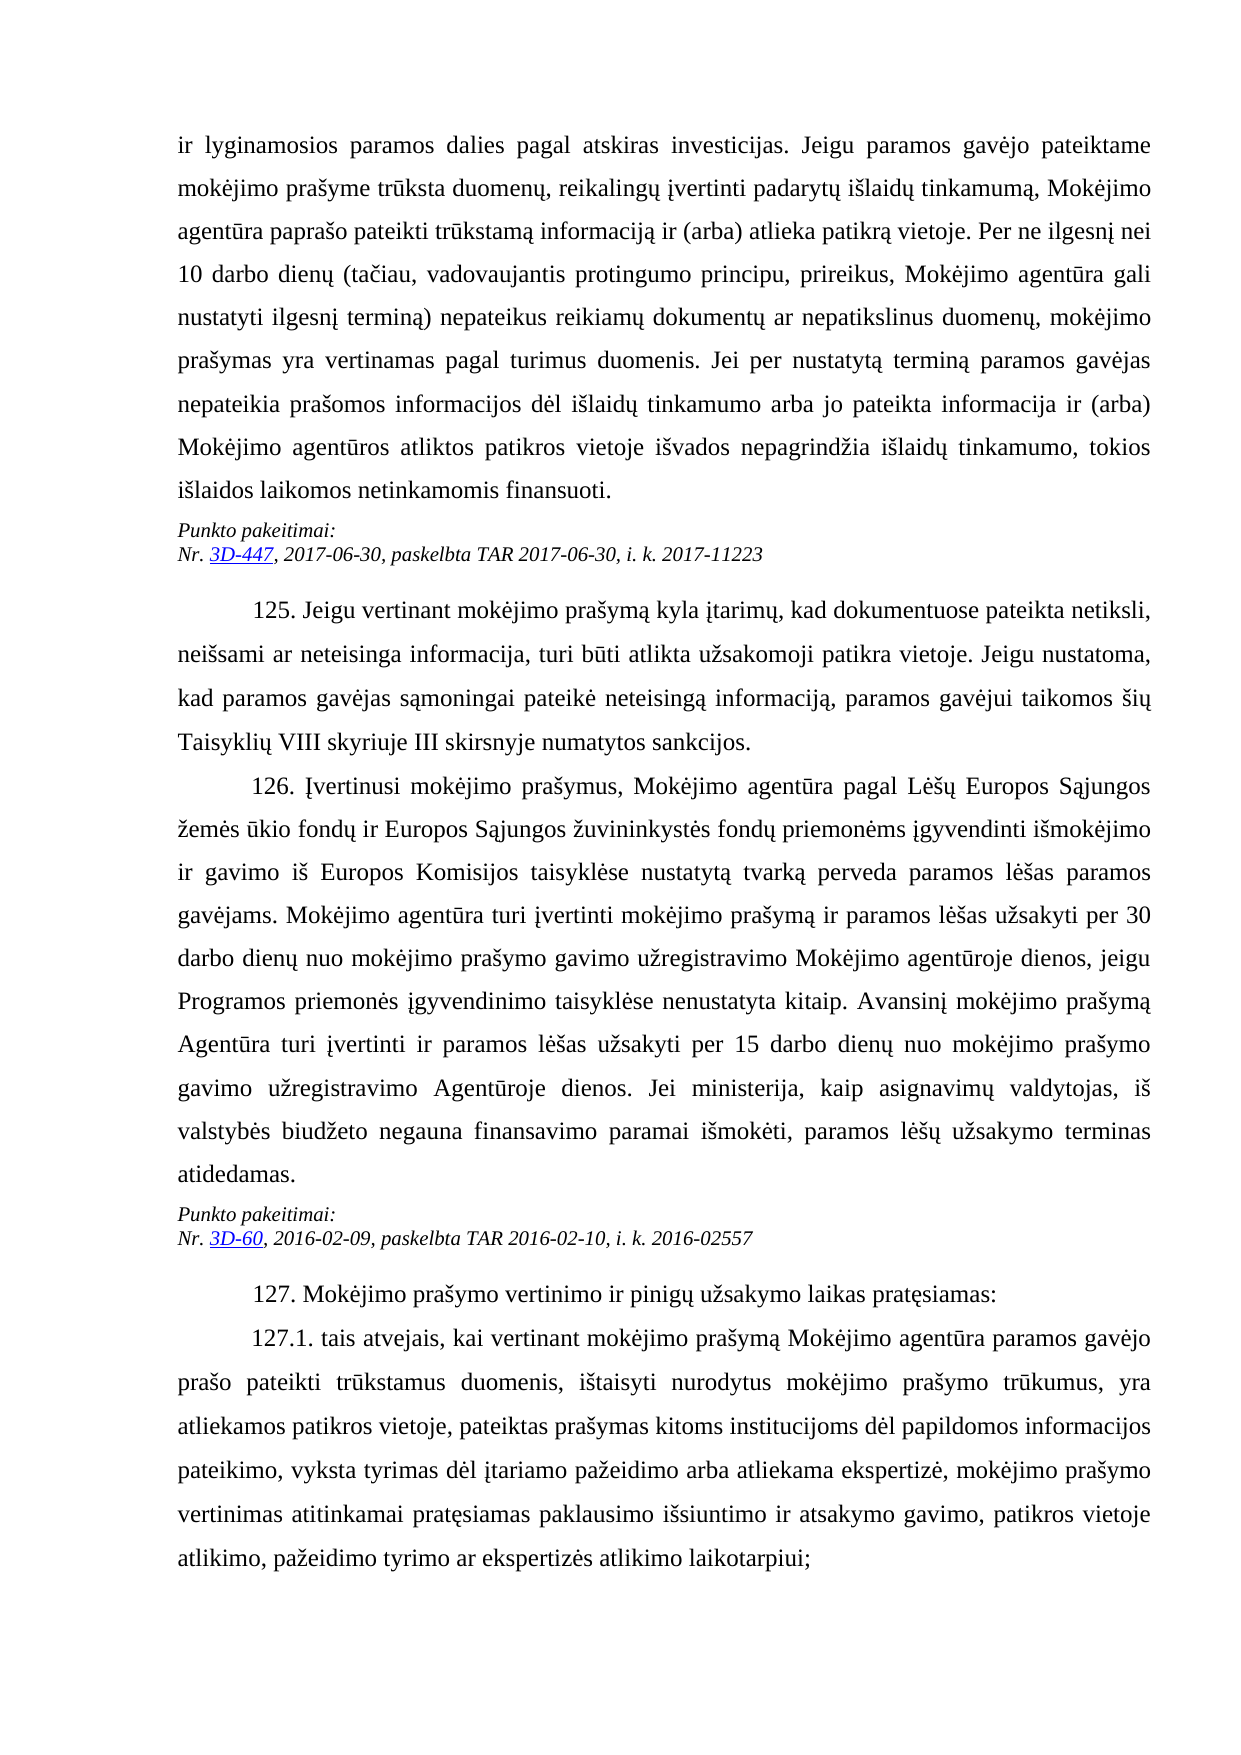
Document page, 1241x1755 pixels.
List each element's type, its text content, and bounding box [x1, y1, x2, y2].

text Nr. 3D-447, 2017-06-30, paskelbta TAR 2017-06-30, i. k. 2017-11223 [177, 542, 1152, 566]
text Punkto pakeitimai: [177, 518, 1152, 542]
text 127.1. tais atvejais, kai vertinant mokėjimo prašymą Mokėjimo agentūra paramos gavėjo prašo pateikti trūkstamus duomenis, ištaisyti nurodytus mokėjimo prašymo trūkumus, yra atliekamos patikros vietoje, pateiktas prašymas kitoms institucijoms dėl papildomos informacijos pateikimo, vyksta tyrimas dėl įtariamo pažeidimo arba atliekama ekspertizė, mokėjimo prašymo vertinimas atitinkamai pratęsiamas paklausimo išsiuntimo ir atsakymo gavimo, patikros vietoje atlikimo, pažeidimo tyrimo ar ekspertizės atlikimo laikotarpiui; [177, 1323, 1152, 1571]
text Nr. 3D-60, 2016-02-09, paskelbta TAR 2016-02-10, i. k. 2016-02557 [177, 1226, 1152, 1250]
text 126. Įvertinusi mokėjimo prašymus, Mokėjimo agentūra pagal Lėšų Europos Sąjungos žemės ūkio fondų ir Europos Sąjungos žuvininkystės fondų priemonėms įgyvendinti išmokėjimo ir gavimo iš Europos Komisijos taisyklėse nustatytą tvarką perveda paramos lėšas paramos gavėjams. Mokėjimo agentūra turi įvertinti mokėjimo prašymą ir paramos lėšas užsakyti per 30 darbo dienų nuo mokėjimo prašymo gavimo užregistravimo Mokėjimo agentūroje dienos, jeigu Programos priemonės įgyvendinimo taisyklėse nenustatyta kitaip. Avansinį mokėjimo prašymą Agentūra turi įvertinti ir paramos lėšas užsakyti per 15 darbo dienų nuo mokėjimo prašymo gavimo užregistravimo Agentūroje dienos. Jei ministerija, kaip asignavimų valdytojas, iš valstybės biudžeto negauna finansavimo paramai išmokėti, paramos lėšų užsakymo terminas atidedamas. [177, 771, 1152, 1188]
text 127. Mokėjimo prašymo vertinimo ir pinigų užsakymo laikas pratęsiamas: [177, 1279, 1152, 1308]
text Punkto pakeitimai: [177, 1202, 1152, 1226]
text ir lyginamosios paramos dalies pagal atskiras investicijas. Jeigu paramos gavėjo pateiktame mokėjimo prašyme trūksta duomenų, reikalingų įvertinti padarytų išlaidų tinkamumą, Mokėjimo agentūra paprašo pateikti trūkstamą informaciją ir (arba) atlieka patikrą vietoje. Per ne ilgesnį nei 10 darbo dienų (tačiau, vadovaujantis protingumo principu, prireikus, Mokėjimo agentūra gali nustatyti ilgesnį terminą) nepateikus reikiamų dokumentų ar nepatikslinus duomenų, mokėjimo prašymas yra vertinamas pagal turimus duomenis. Jei per nustatytą terminą paramos gavėjas nepateikia prašomos informacijos dėl išlaidų tinkamumo arba jo pateikta informacija ir (arba) Mokėjimo agentūros atliktos patikros vietoje išvados nepagrindžia išlaidų tinkamumo, tokios išlaidos laikomos netinkamomis finansuoti. [177, 130, 1152, 504]
text 125. Jeigu vertinant mokėjimo prašymą kyla įtarimų, kad dokumentuose pateikta netiksli, neišsami ar neteisinga informacija, turi būti atlikta užsakomoji patikra vietoje. Jeigu nustatoma, kad paramos gavėjas sąmoningai pateikė neteisingą informaciją, paramos gavėjui taikomos šių Taisyklių VIII skyriuje III skirsnyje numatytos sankcijos. [177, 595, 1152, 756]
